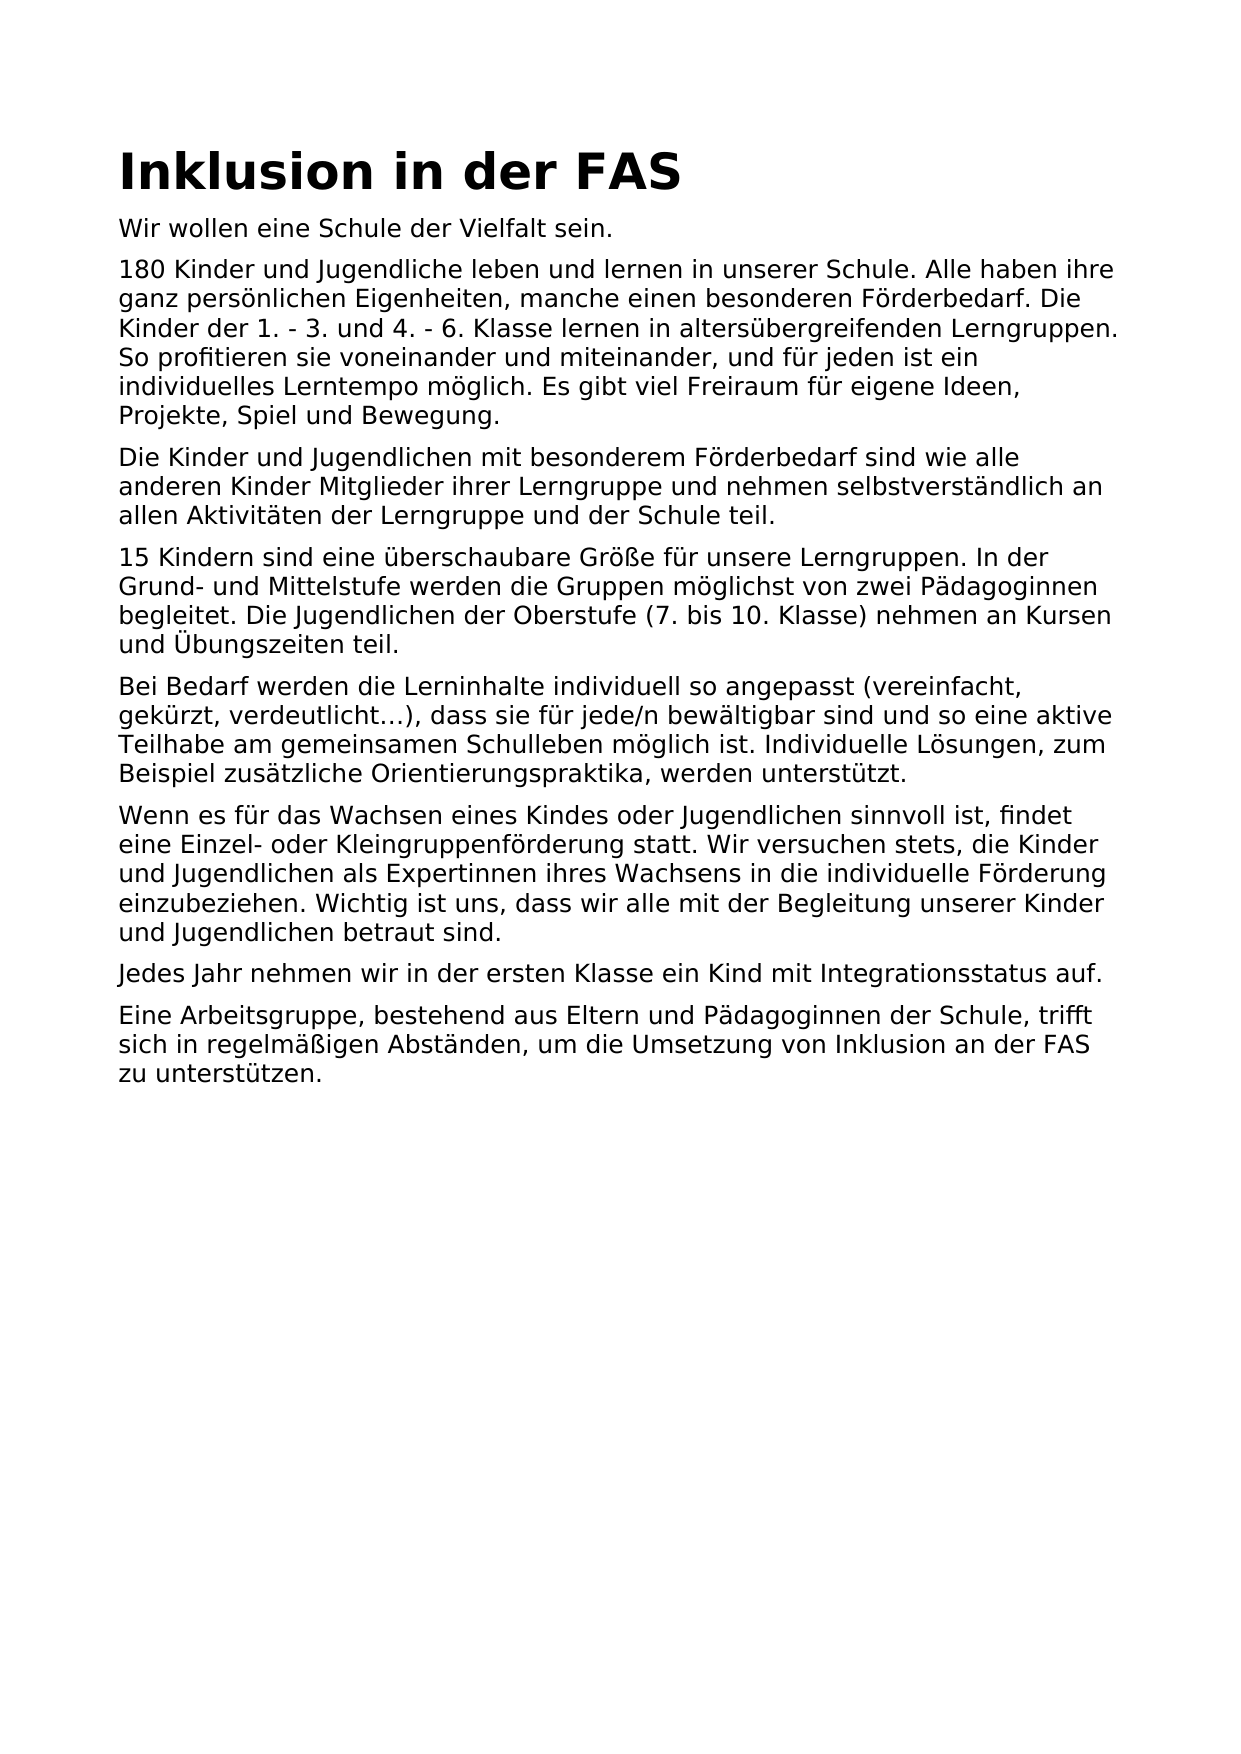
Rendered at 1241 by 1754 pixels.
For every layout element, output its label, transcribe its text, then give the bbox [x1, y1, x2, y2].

text Bei Bedarf werden die Lerninhalte individuell so angepasst (vereinfacht, gekürzt, verdeutlicht…), dass sie für jede/n bewältigbar sind und so eine aktive Teilhabe am gemeinsamen Schulleben möglich ist. Individuelle Lösungen, zum Beispiel zusätzliche Orientierungspraktika, werden unterstützt. [118, 672, 1122, 789]
text 15 Kindern sind eine überschaubare Größe für unsere Lerngruppen. In der Grund- und Mittelstufe werden die Gruppen möglichst von zwei Pädagoginnen begleitet. Die Jugendlichen der Oberstufe (7. bis 10. Klasse) nehmen an Kursen und Übungszeiten teil. [118, 543, 1122, 660]
text Die Kinder und Jugendlichen mit besonderem Förderbedarf sind wie alle anderen Kinder Mitglieder ihrer Lerngruppe und nehmen selbstverständlich an allen Aktivitäten der Lerngruppe und der Schule teil. [118, 443, 1122, 531]
subtitle Inklusion in der FAS [118, 143, 1122, 201]
text Wir wollen eine Schule der Vielfalt sein. [118, 214, 1122, 243]
text 180 Kinder und Jugendliche leben und lernen in unserer Schule. Alle haben ihre ganz persönlichen Eigenheiten, manche einen besonderen Förderbedarf. Die Kinder der 1. - 3. und 4. - 6. Klasse lernen in altersübergreifenden Lerngruppen. So profitieren sie voneinander und miteinander, und für jeden ist ein individuelles Lerntempo möglich. Es gibt viel Freiraum für eigene Ideen, Projekte, Spiel und Bewegung. [118, 256, 1122, 431]
text Wenn es für das Wachsen eines Kindes oder Jugendlichen sinnvoll ist, findet eine Einzel- oder Kleingruppenförderung statt. Wir versuchen stets, die Kinder und Jugendlichen als Expertinnen ihres Wachsens in die individuelle Förderung einzubeziehen. Wichtig ist uns, dass wir alle mit der Begleitung unserer Kinder und Jugendlichen betraut sind. [118, 801, 1122, 947]
text Jedes Jahr nehmen wir in der ersten Klasse ein Kind mit Integrationsstatus auf. [118, 960, 1122, 989]
text Eine Arbeitsgruppe, bestehend aus Eltern und Pädagoginnen der Schule, trifft sich in regelmäßigen Abständen, um die Umsetzung von Inklusion an der FAS zu unterstützen. [118, 1001, 1122, 1089]
